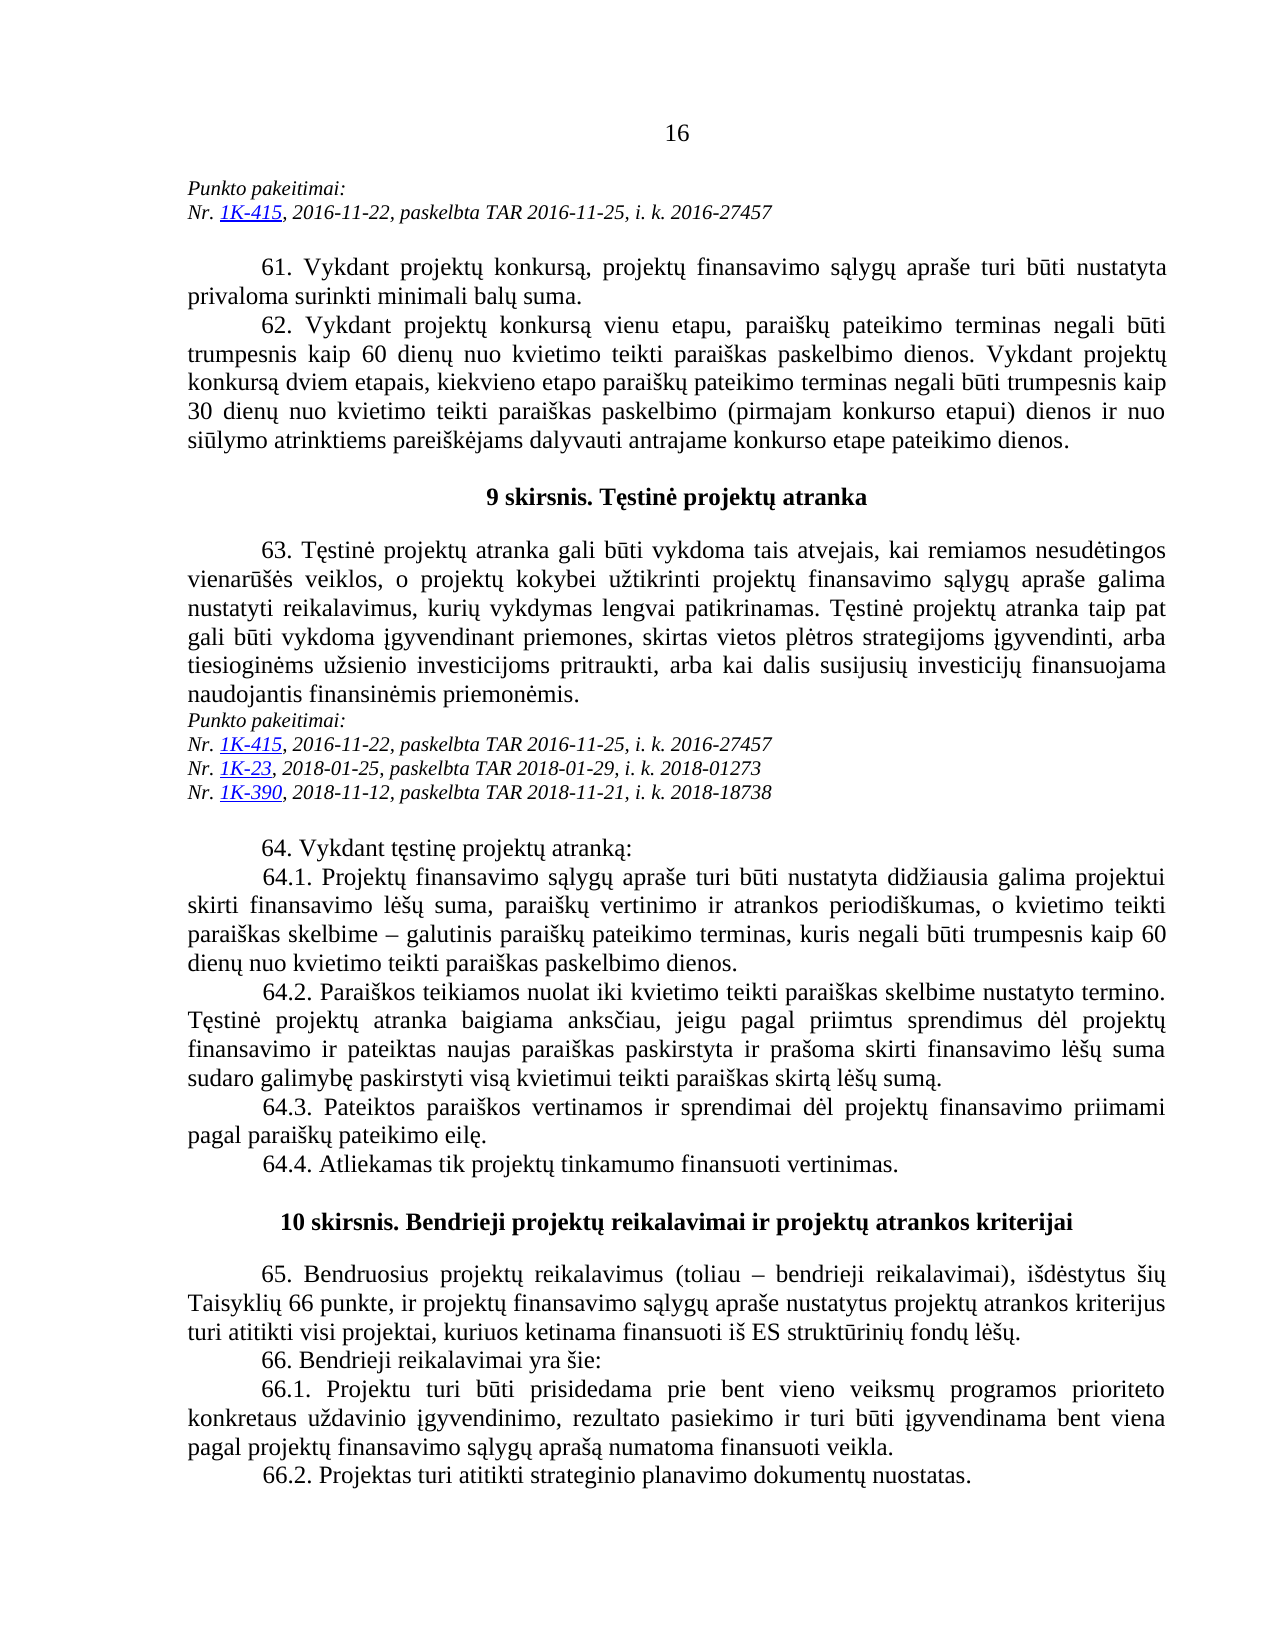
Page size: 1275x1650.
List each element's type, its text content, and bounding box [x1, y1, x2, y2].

text Punkto pakeitimai: [187, 176, 1167, 200]
text 65. Bendruosius projektų reikalavimus (toliau – bendrieji reikalavimai), išdėstytus šių Taisyklių 66 punkte, ir projektų finansavimo sąlygų apraše nustatytus projektų atrankos kriterijus turi atitikti visi projektai, kuriuos ketinama finansuoti iš ES struktūrinių fondų lėšų. [187, 1259, 1167, 1346]
text 64.1. Projektų finansavimo sąlygų apraše turi būti nustatyta didžiausia galima projektui skirti finansavimo lėšų suma, paraiškų vertinimo ir atrankos periodiškumas, o kvietimo teikti paraiškas skelbime – galutinis paraiškų pateikimo terminas, kuris negali būti trumpesnis kaip 60 dienų nuo kvietimo teikti paraiškas paskelbimo dienos. [187, 862, 1167, 977]
text 64. Vykdant tęstinę projektų atranką: [187, 833, 1167, 862]
text Nr. 1K-415, 2016-11-22, paskelbta TAR 2016-11-25, i. k. 2016-27457 [187, 732, 1167, 756]
text Nr. 1K-390, 2018-11-12, paskelbta TAR 2018-11-21, i. k. 2018-18738 [187, 780, 1167, 804]
text Nr. 1K-415, 2016-11-22, paskelbta TAR 2016-11-25, i. k. 2016-27457 [187, 200, 1167, 224]
text 62. Vykdant projektų konkursą vienu etapu, paraiškų pateikimo terminas negali būti trumpesnis kaip 60 dienų nuo kvietimo teikti paraiškas paskelbimo dienos. Vykdant projektų konkursą dviem etapais, kiekvieno etapo paraiškų pateikimo terminas negali būti trumpesnis kaip 30 dienų nuo kvietimo teikti paraiškas paskelbimo (pirmajam konkurso etapui) dienos ir nuo siūlymo atrinktiems pareiškėjams dalyvauti antrajame konkurso etape pateikimo dienos. [187, 310, 1167, 454]
text Punkto pakeitimai: [187, 708, 1167, 732]
text 64.4. Atliekamas tik projektų tinkamumo finansuoti vertinimas. [187, 1149, 1167, 1178]
text 64.3. Pateiktos paraiškos vertinamos ir sprendimai dėl projektų finansavimo priimami pagal paraiškų pateikimo eilę. [187, 1092, 1167, 1149]
text 66.2. Projektas turi atitikti strateginio planavimo dokumentų nuostatas. [187, 1461, 1167, 1489]
text 63. Tęstinė projektų atranka gali būti vykdoma tais atvejais, kai remiamos nesudėtingos vienarūšės veiklos, o projektų kokybei užtikrinti projektų finansavimo sąlygų apraše galima nustatyti reikalavimus, kurių vykdymas lengvai patikrinamas. Tęstinė projektų atranka taip pat gali būti vykdoma įgyvendinant priemones, skirtas vietos plėtros strategijoms įgyvendinti, arba tiesioginėms užsienio investicijoms pritraukti, arba kai dalis susijusių investicijų finansuojama naudojantis finansinėmis priemonėmis. [187, 535, 1167, 708]
subtitle 9 skirsnis. Tęstinė projektų atranka [246, 482, 1107, 511]
text Nr. 1K-23, 2018-01-25, paskelbta TAR 2018-01-29, i. k. 2018-01273 [187, 756, 1167, 780]
text 64.2. Paraiškos teikiamos nuolat iki kvietimo teikti paraiškas skelbime nustatyto termino. Tęstinė projektų atranka baigiama anksčiau, jeigu pagal priimtus sprendimus dėl projektų finansavimo ir pateiktas naujas paraiškas paskirstyta ir prašoma skirti finansavimo lėšų suma sudaro galimybę paskirstyti visą kvietimui teikti paraiškas skirtą lėšų sumą. [187, 977, 1167, 1092]
text 61. Vykdant projektų konkursą, projektų finansavimo sąlygų apraše turi būti nustatyta privaloma surinkti minimali balų suma. [187, 252, 1167, 310]
subtitle 10 skirsnis. Bendrieji projektų reikalavimai ir projektų atrankos kriterijai [246, 1207, 1107, 1235]
text 66. Bendrieji reikalavimai yra šie: [187, 1346, 1167, 1374]
text 66.1. Projektu turi būti prisidedama prie bent vieno veiksmų programos prioriteto konkretaus uždavinio įgyvendinimo, rezultato pasiekimo ir turi būti įgyvendinama bent viena pagal projektų finansavimo sąlygų aprašą numatoma finansuoti veikla. [187, 1374, 1167, 1461]
